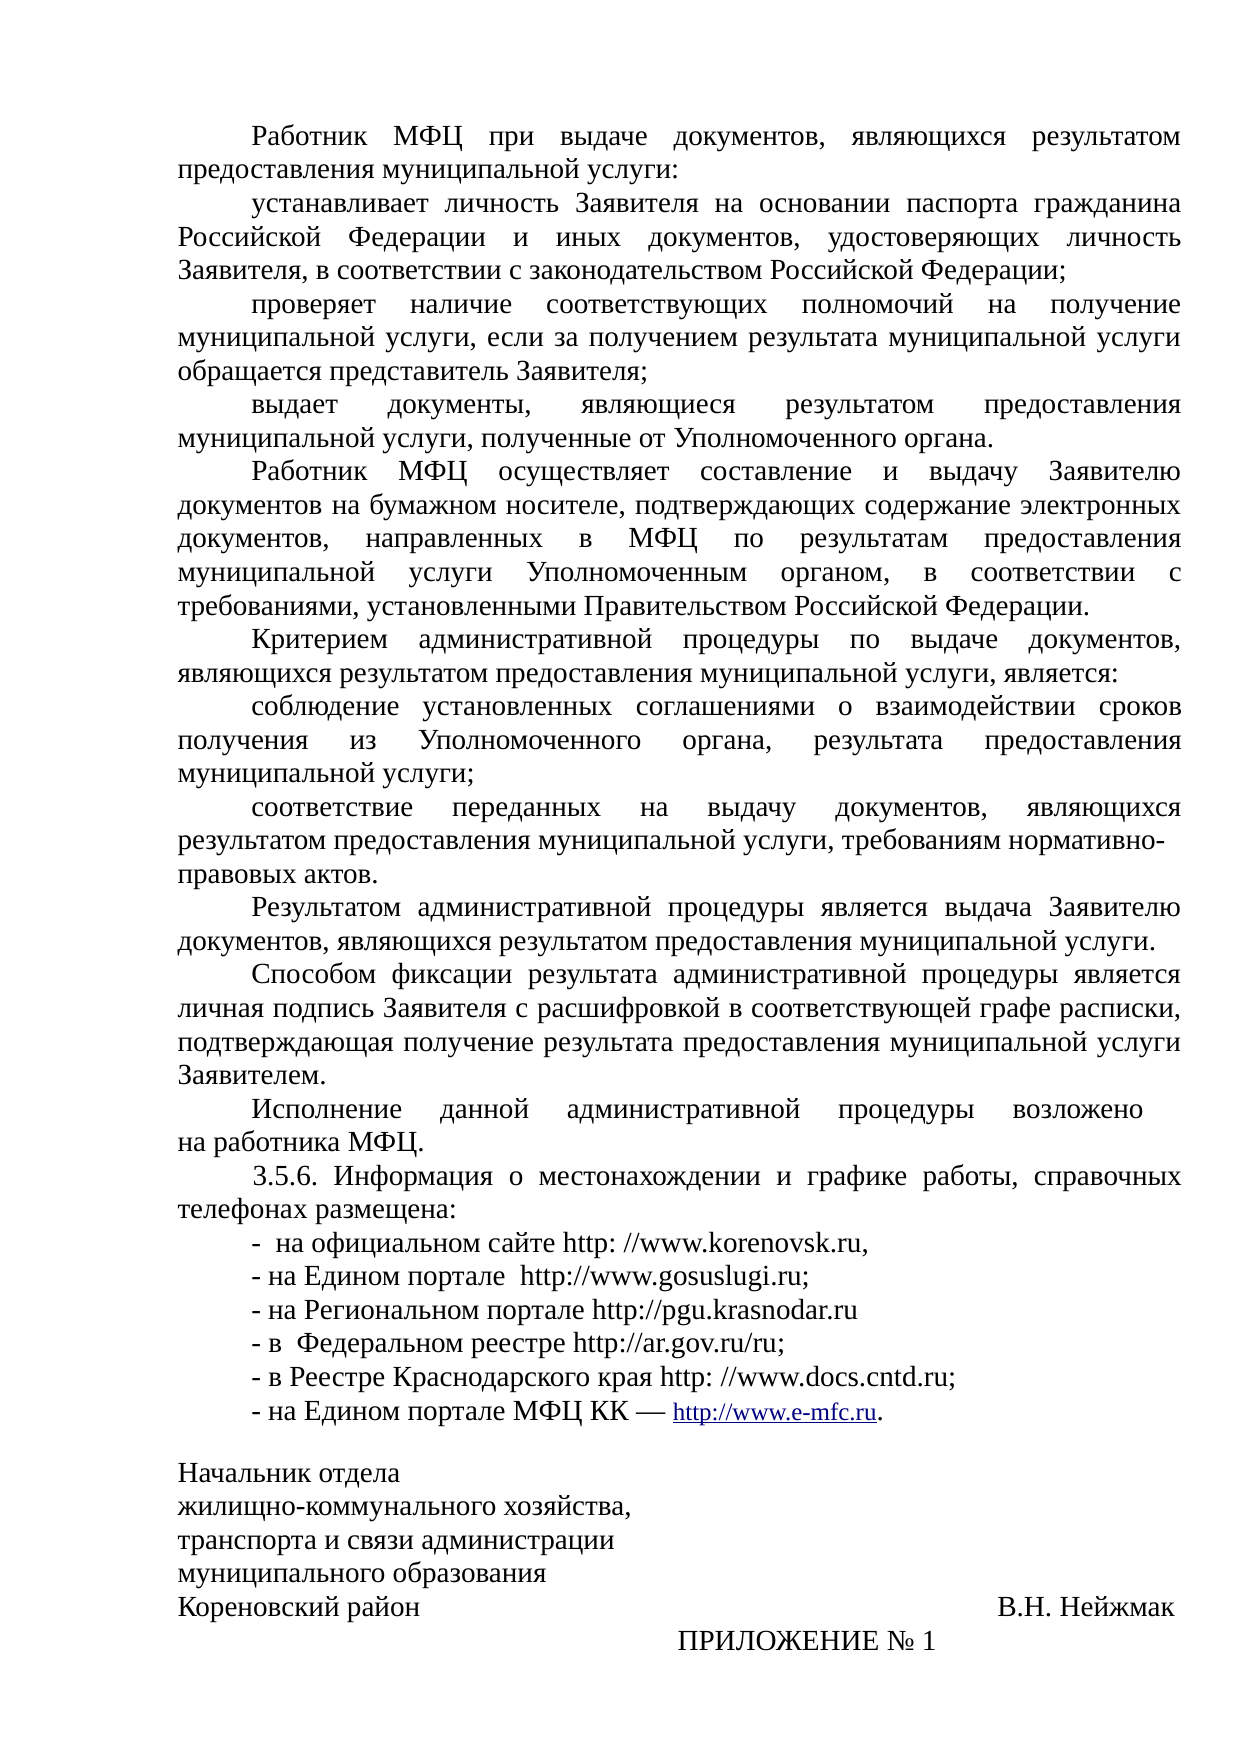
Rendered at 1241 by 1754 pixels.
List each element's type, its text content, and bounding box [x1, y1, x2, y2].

text выдает документы, являющиеся результатом предоставления муниципальной услуги, полученные от Уполномоченного органа. [177, 386, 1182, 453]
text Исполнение данной административной процедуры возложено на работника МФЦ. [177, 1091, 1182, 1158]
text - на Едином портале МФЦ КК — http://www.e-mfc.ru. [177, 1393, 1182, 1426]
text проверяет наличие соответствующих полномочий на получение муниципальной услуги, если за получением результата муниципальной услуги обращается представитель Заявителя; [177, 286, 1182, 386]
text жилищно-коммунального хозяйства, [177, 1488, 1182, 1522]
text правовых актов. [177, 856, 1182, 889]
text - на Региональном портале http://pgu.krasnodar.ru [177, 1292, 1182, 1326]
text соответствие переданных на выдачу документов, являющихся результатом предоставления муниципальной услуги, требованиям нормативно- [177, 789, 1182, 856]
text Работник МФЦ осуществляет составление и выдачу Заявителю документов на бумажном носителе, подтверждающих содержание электронных документов, направленных в МФЦ по результатам предоставления муниципальной услуги Уполномоченным органом, в соответствии с требованиями, установленными Правительством Российской Федерации. [177, 453, 1182, 621]
text Работник МФЦ при выдаче документов, являющихся результатом предоставления муниципальной услуги: [177, 118, 1182, 185]
subtitle - в Федеральном реестре http://ar.gov.ru/ru; [177, 1326, 1182, 1359]
text соблюдение установленных соглашениями о взаимодействии сроков получения из Уполномоченного органа, результата предоставления муниципальной услуги; [177, 688, 1182, 789]
text Кореновский район В.Н. Нейжмак [177, 1589, 1182, 1623]
text транспорта и связи администрации [177, 1522, 1182, 1556]
text Результатом административной процедуры является выдача Заявителю документов, являющихся результатом предоставления муниципальной услуги. [177, 889, 1182, 957]
text Критерием административной процедуры по выдаче документов, являющихся результатом предоставления муниципальной услуги, является: [177, 621, 1182, 688]
text - на Едином портале http://www.gosuslugi.ru; [177, 1258, 1182, 1292]
text 3.5.6. Информация о местонахождении и графике работы, справочных телефонах размещена: [177, 1158, 1182, 1225]
text Начальник отдела [177, 1455, 1182, 1488]
text устанавливает личность Заявителя на основании паспорта гражданина Российской Федерации и иных документов, удостоверяющих личность Заявителя, в соответствии с законодательством Российской Федерации; [177, 185, 1182, 286]
text ПРИЛОЖЕНИЕ № 1 [177, 1623, 1182, 1656]
text Способом фиксации результата административной процедуры является личная подпись Заявителя с расшифровкой в соответствующей графе расписки, подтверждающая получение результата предоставления муниципальной услуги Заявителем. [177, 957, 1182, 1091]
text муниципального образования [177, 1556, 1182, 1589]
text - на официальном сайте http: //www.korenovsk.ru, [177, 1225, 1182, 1258]
text - в Реестре Краснодарского края http: //www.docs.cntd.ru; [177, 1359, 1182, 1393]
